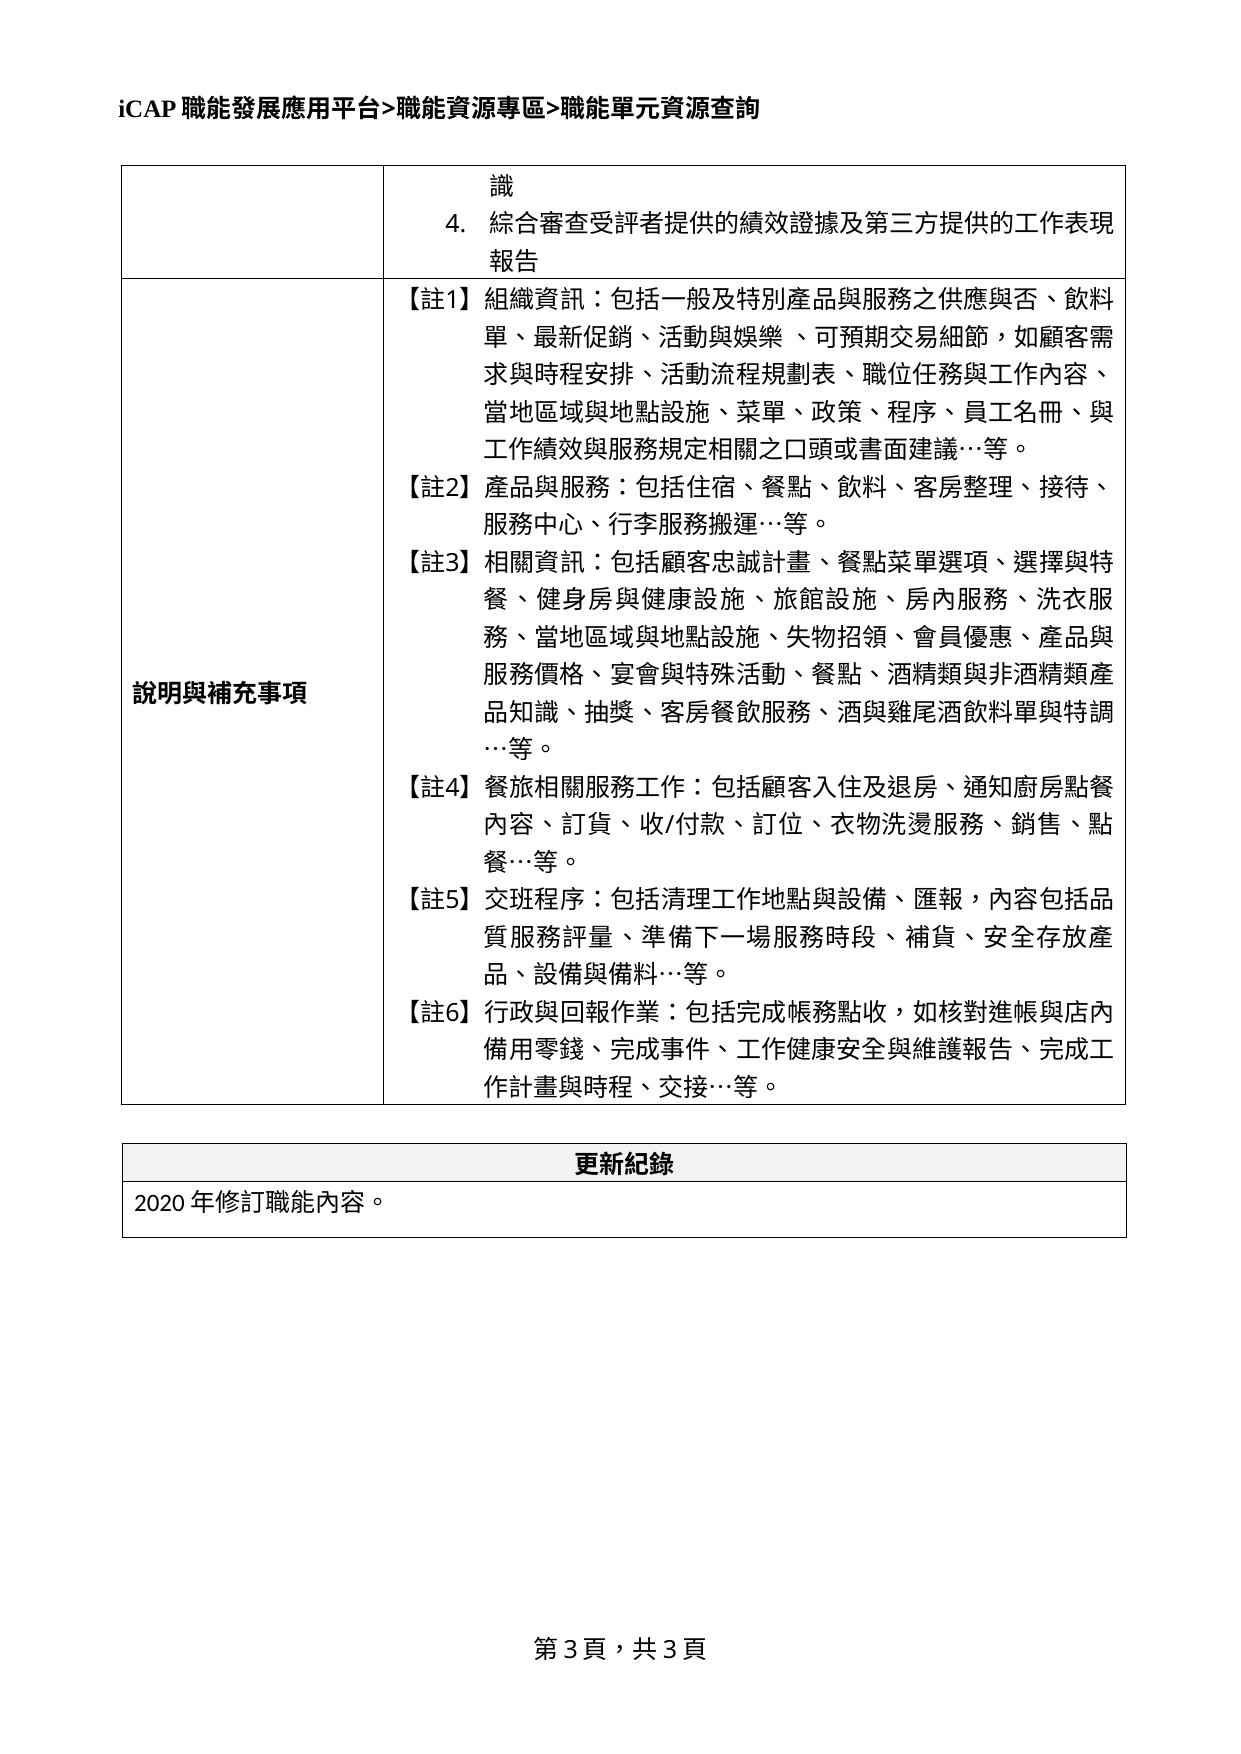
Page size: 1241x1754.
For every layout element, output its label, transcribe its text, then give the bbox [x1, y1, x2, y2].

table_cell 2020年修訂職能內容。 [123, 1182, 1126, 1237]
table_cell 組織資訊：包括一般及特別產品與服務之供應與否、飲料單、最新促銷、活動與娛樂 、可預期交易細節，如顧客需求與時程安排、活動流程規劃表、職位任務與工作內容、當地區域與地點設施、菜單、政策、程序、員工名冊、與工作績效與服務規定相關之口頭或書面建議…等。 產品與服務：包括住宿、餐點、飲料、客房整理、接待、服務中心、行李服務搬運…等。 相關資訊：包括顧客忠誠計畫、餐點菜單選項、選擇與特餐、健身房與健康設施、旅館設施、房內服務、洗衣服務、當地區域與地點設施、失物招領、會員優惠、產品與服務價格、宴會與特殊活動、餐點、酒精類與非酒精類產品知識、抽獎、客房餐飲服務、酒與雞尾酒飲料單與特調…等。 餐旅相關服務工作：包括顧客入住及退房、通知廚房點餐內容、訂貨、收/付款、訂位、衣物洗燙服務、銷售、點餐…等。 交班程序：包括清理工作地點與設備、匯報，內容包括品質服務評量、準備下一場服務時段、補貨、安全存放產品、設備與備料…等。 行政與回報作業：包括完成帳務點收，如核對進帳與店內備用零錢、完成事件、工作健康安全與維護報告、完成工作計畫與時程、交接…等。 [384, 279, 1125, 1104]
table_cell 說明與補充事項 [122, 279, 383, 1104]
table_cell 評量之關鍵面向/能力證明之證據： 在完整服務時段中，結合專業技巧，提供顧客餐旅服務 在服務時段內，針對顧客不同之需求與要求，予以互動及正面回應 在同時間內，迅速有效完成多項服務與操作工作 找出問題和困難，如工作場域時間約束、顧客遲到、顧客不到、沒預約…等，找出解決方案並採取適當行動加以解決 與服務團隊互相合作，監督服務過程與工作流程，能對自己的工作成果負責 針對其他團隊成員提出專業建議與支援 結合相關組織政策與程序的知識 評量所需情境與特定資源： 可充分操作的餐旅服務環境，現場有固定設施、各種大小設備與工作場域文件…等 提供顧客的產品與服務 評量方法： 在餐旅運作環境下，依既有系統與程序提供整合服務 了解並接受顧客對於服務的評價，包括速度與時間 書面或口頭詢問評估關於組織產品及服務、程序…等的知識 綜合審查受評者提供的績效證據及第三方提供的工作表現報告 [384, 166, 1125, 278]
table_header 更新紀錄 [123, 1144, 1126, 1181]
table_cell [122, 166, 383, 278]
